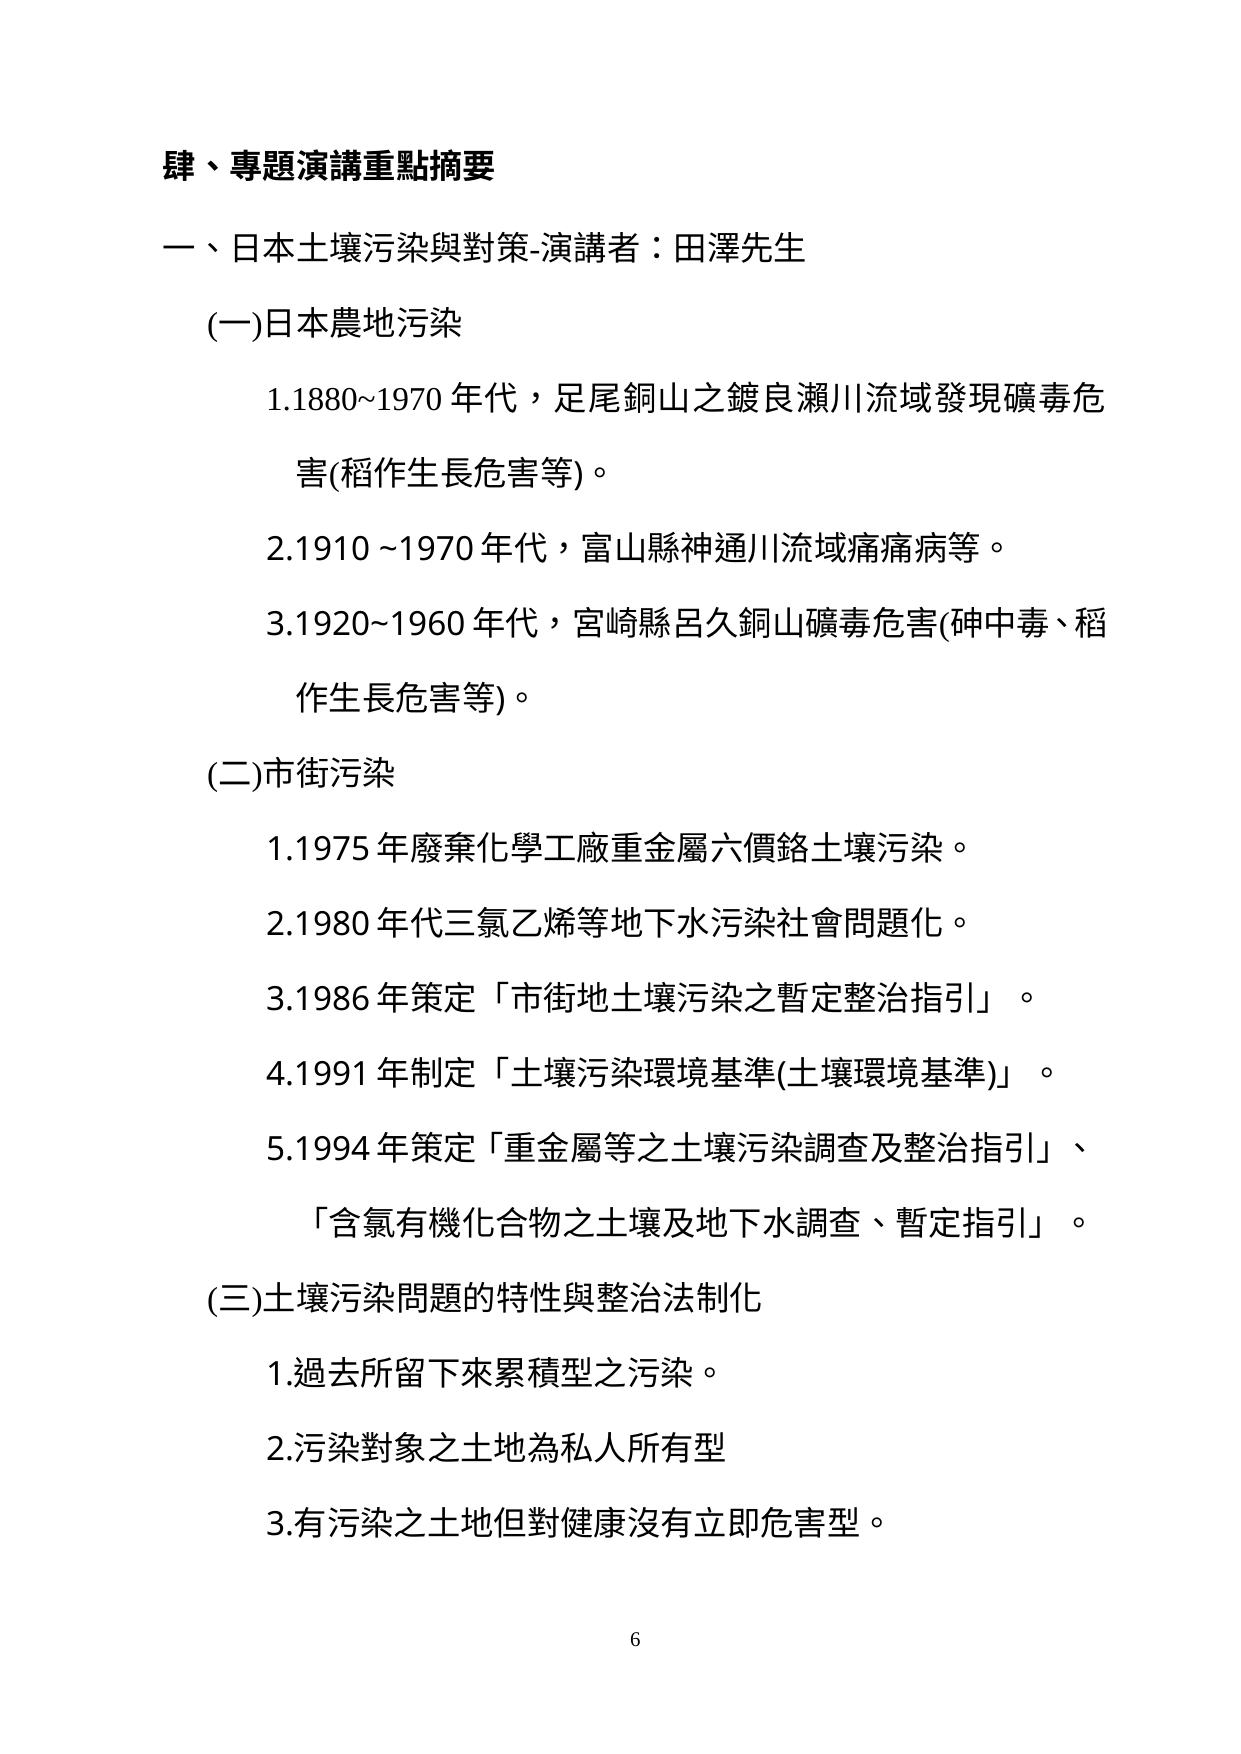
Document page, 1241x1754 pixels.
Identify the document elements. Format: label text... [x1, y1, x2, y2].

text 5.1994年策定「重金屬等之土壤污染調查及整治指引」、「含氯有機化合物之土壤及地下水調查、暫定指引」。 [266, 1108, 1107, 1258]
text 2.1910 ~1970年代，富山縣神通川流域痛痛病等。 [266, 508, 1107, 583]
text 3.有污染之土地但對健康沒有立即危害型。 [266, 1483, 1107, 1558]
text 2.1980年代三氯乙烯等地下水污染社會問題化。 [266, 883, 1107, 958]
text (一)日本農地污染 [162, 283, 1107, 358]
text 4.1991年制定「土壤污染環境基準(土壤環境基準)」。 [266, 1033, 1107, 1108]
text 3.1986年策定「市街地土壤污染之暫定整治指引」。 [266, 958, 1107, 1033]
text 3.1920~1960年代，宮崎縣呂久銅山礦毒危害(砷中毒、稻作生長危害等)。 [266, 583, 1107, 733]
text (三)土壤污染問題的特性與整治法制化 [162, 1258, 1107, 1333]
text 2.污染對象之土地為私人所有型 [266, 1408, 1107, 1483]
text 1.1975年廢棄化學工廠重金屬六價鉻土壤污染。 [266, 808, 1107, 883]
text 1.1880~1970年代，足尾銅山之鍍良瀨川流域發現礦毒危害(稻作生長危害等)。 [266, 358, 1107, 508]
text (二)市街污染 [162, 733, 1107, 808]
text 肆、專題演講重點摘要 [162, 137, 1107, 189]
text 1.過去所留下來累積型之污染。 [266, 1333, 1107, 1408]
text 一、日本土壤污染與對策-演講者：田澤先生 [162, 208, 1107, 283]
